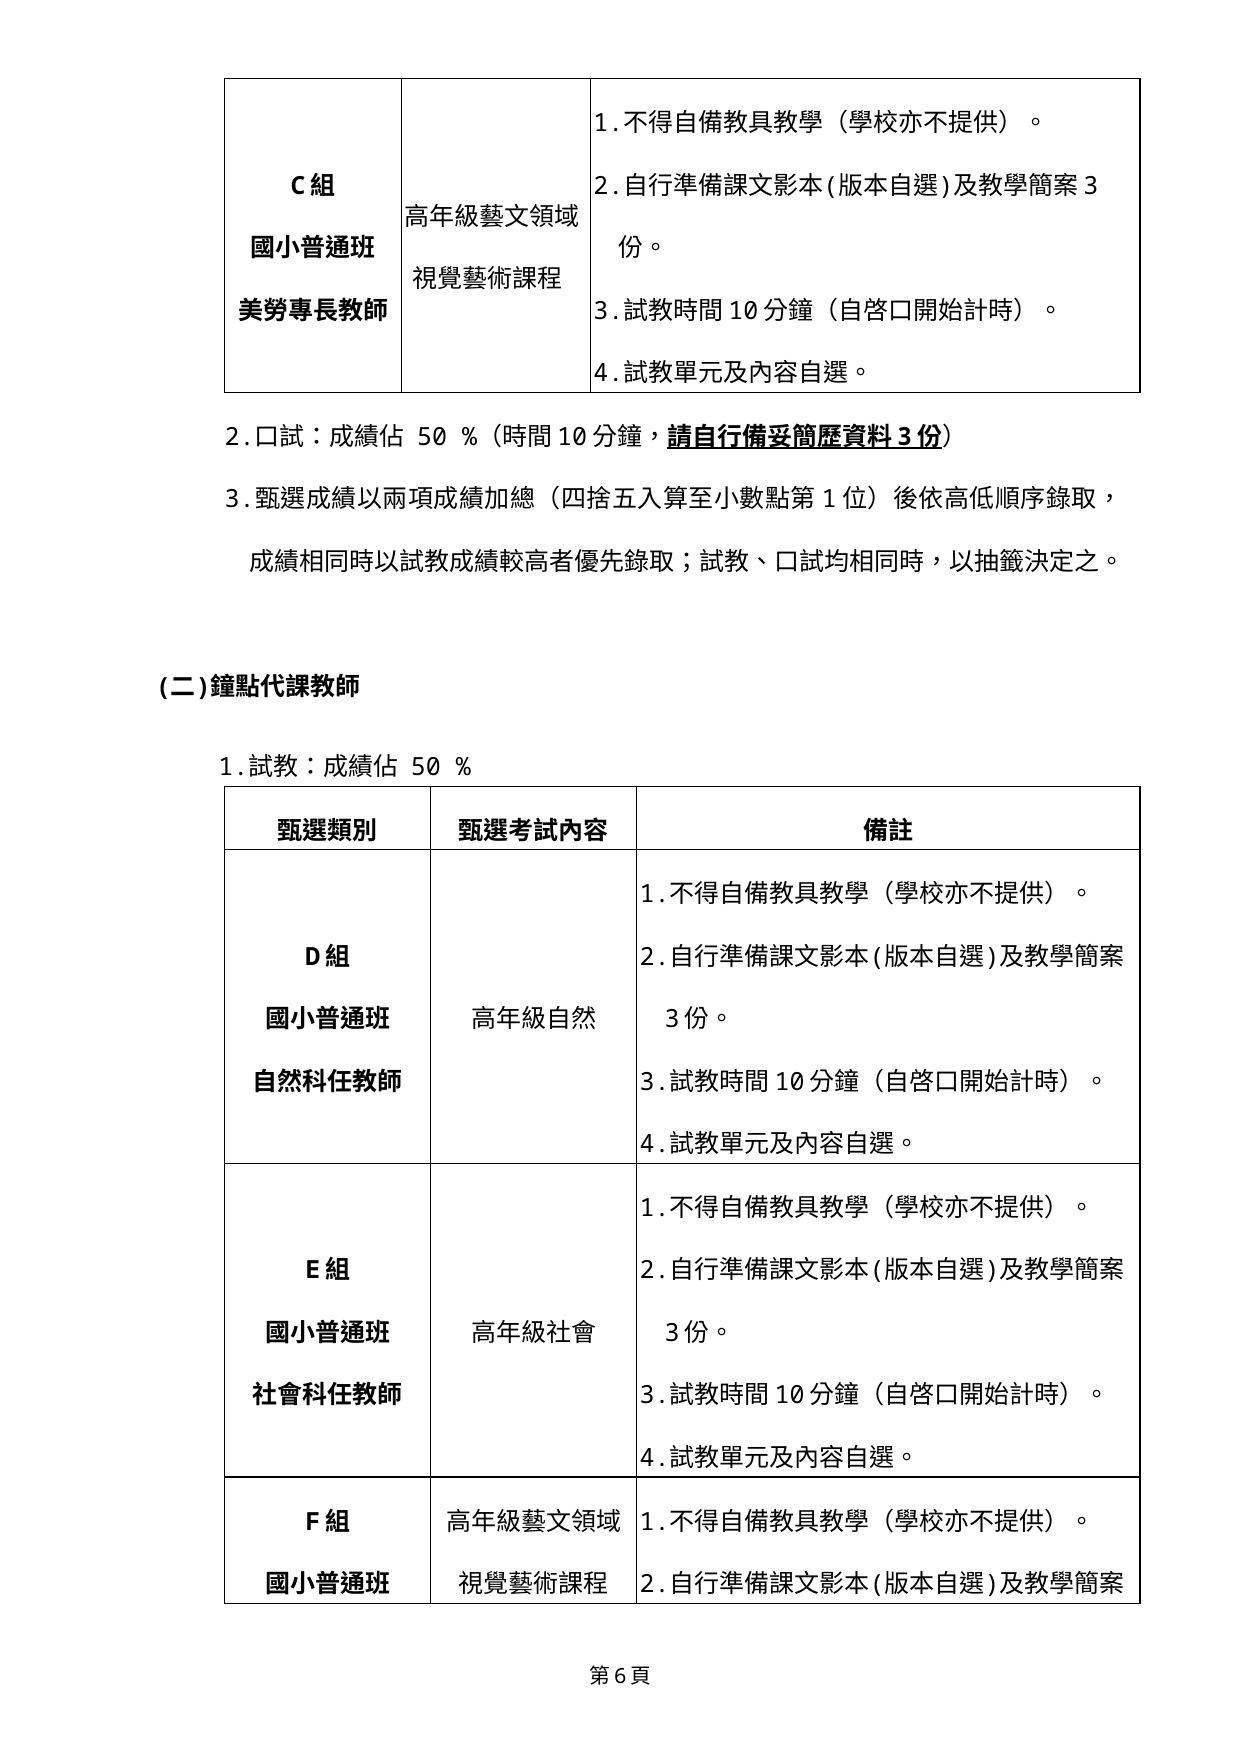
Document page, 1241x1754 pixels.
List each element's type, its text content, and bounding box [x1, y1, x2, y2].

table_cell D組 國小普通班 自然科任教師 [225, 850, 430, 1163]
table_cell 高年級社會 [431, 1164, 636, 1476]
text 3.甄選成績以兩項成績加總（四捨五入算至小數點第1位）後依高低順序錄取，成績相同時以試教成績較高者優先錄取；試教、口試均相同時，以抽籤決定之。 [224, 455, 1122, 580]
table_header 備註 [637, 787, 1139, 849]
table_cell F組 國小普通班 [225, 1478, 430, 1602]
table_header 甄選考試內容 [431, 787, 636, 849]
table_cell 1.不得自備教具教學（學校亦不提供）。 2.自行準備課文影本(版本自選)及教學簡案3份。 3.試教時間10分鐘（自啓口開始計時）。 4.試教單元及內容自選。 [591, 79, 1139, 392]
table_cell E組 國小普通班 社會科任教師 [225, 1164, 430, 1476]
table_cell 1.不得自備教具教學（學校亦不提供）。 2.自行準備課文影本(版本自選)及教學簡案3份。 3.試教時間10分鐘（自啓口開始計時）。 4.試教單元及內容自選。 [637, 1164, 1139, 1476]
text (二)鐘點代課教師 [156, 643, 1122, 705]
text 2.口試：成績佔 50 %（時間10分鐘，請自行備妥簡歷資料3份） [224, 393, 1122, 455]
table_cell 1.不得自備教具教學（學校亦不提供）。 2.自行準備課文影本(版本自選)及教學簡案 [637, 1478, 1139, 1602]
table_cell 高年級自然 [431, 850, 636, 1163]
table_cell 高年級藝文領域視覺藝術課程 [402, 79, 590, 392]
table_cell 1.不得自備教具教學（學校亦不提供）。 2.自行準備課文影本(版本自選)及教學簡案3份。 3.試教時間10分鐘（自啓口開始計時）。 4.試教單元及內容自選。 [637, 850, 1139, 1163]
text 1.試教：成績佔 50 % [218, 723, 1122, 786]
table_cell C組 國小普通班 美勞專長教師 [225, 79, 401, 392]
table_cell 高年級藝文領域 視覺藝術課程 [431, 1478, 636, 1602]
table_header 甄選類別 [225, 787, 430, 849]
